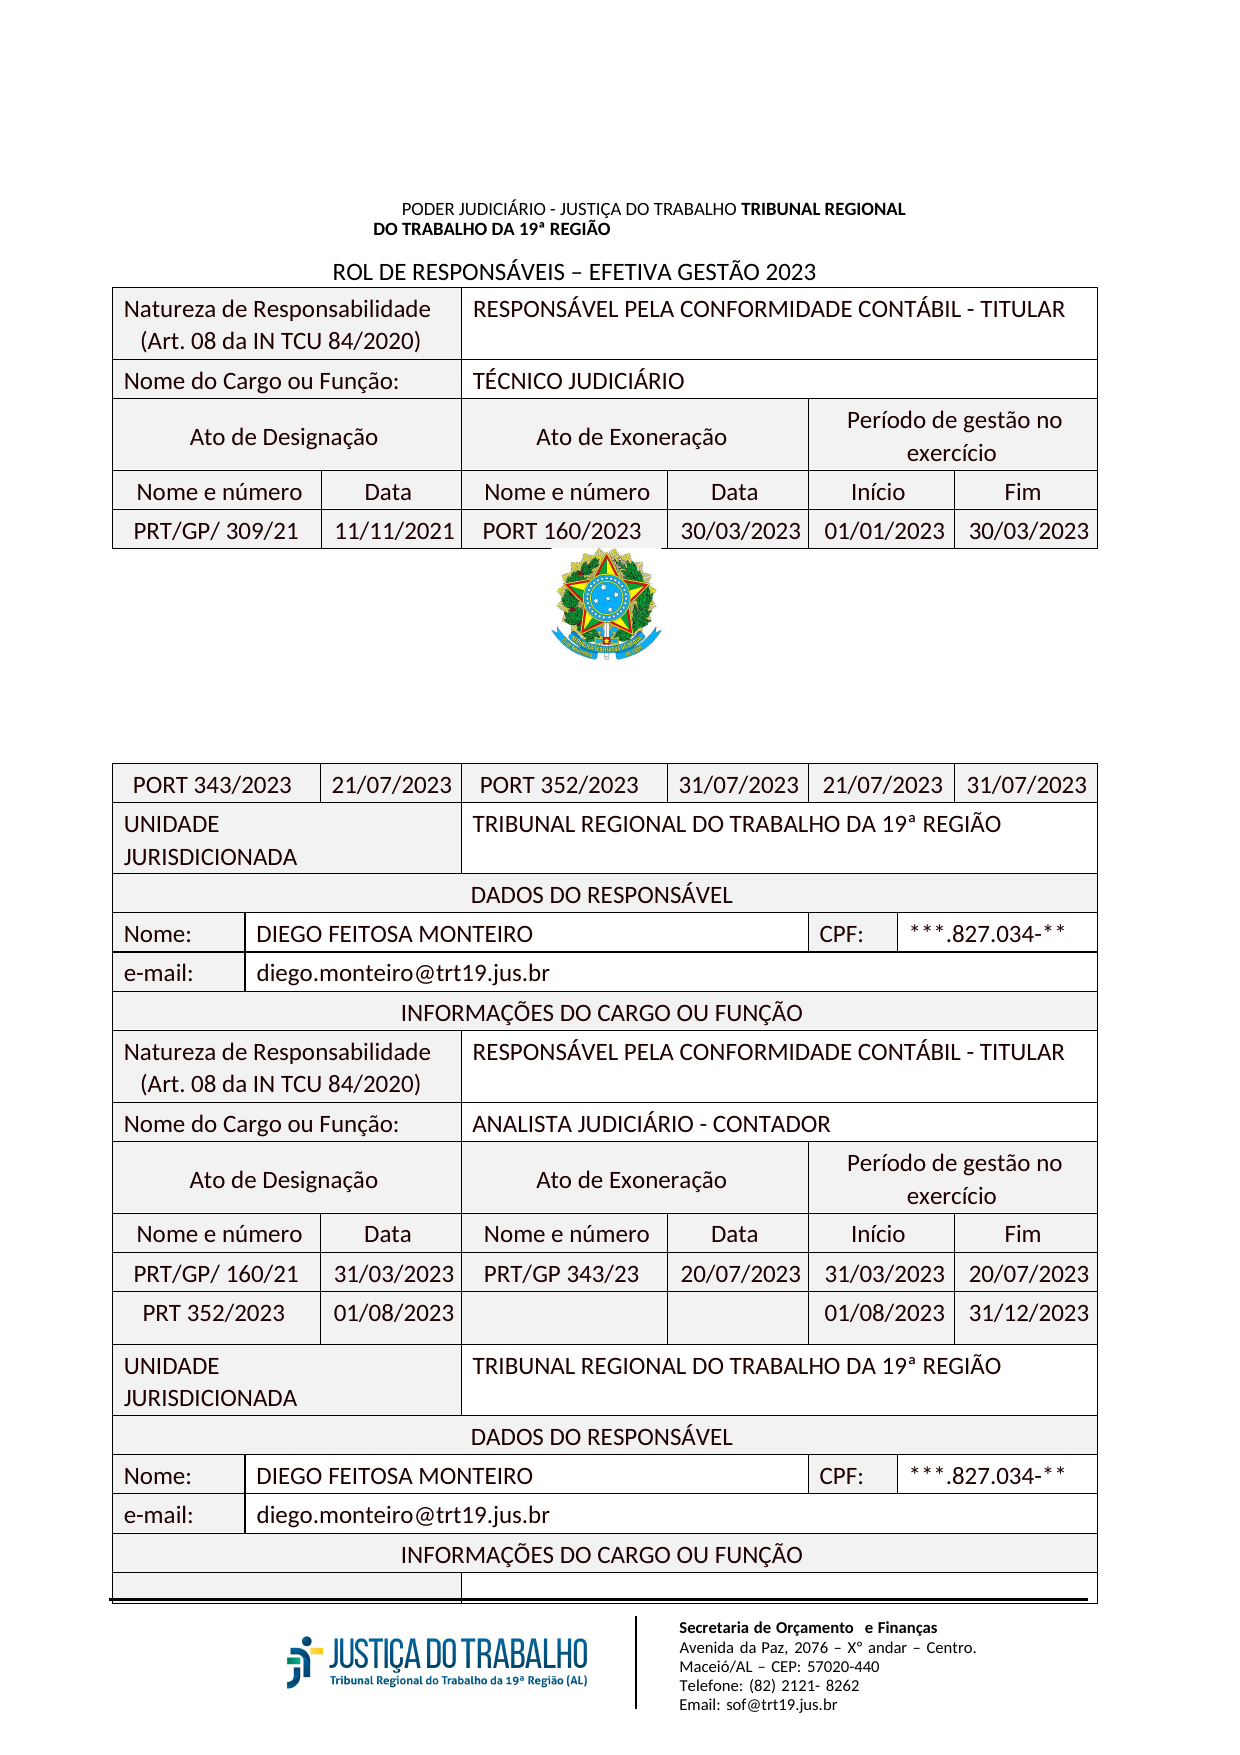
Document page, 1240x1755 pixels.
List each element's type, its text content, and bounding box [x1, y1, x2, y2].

table_cell 30/03/2023 [955, 510, 1097, 548]
table_cell Nome e número [113, 1214, 320, 1252]
table_cell PRT 352/2023 [113, 1292, 320, 1344]
table_cell [113, 1573, 461, 1598]
table_cell diego.monteiro@trt19.jus.br [246, 953, 1097, 991]
table_cell DADOS DO RESPONSÁVEL [113, 1416, 1097, 1454]
table_cell Ato de Exoneração [462, 399, 808, 469]
table_cell TÉCNICO JUDICIÁRIO [462, 360, 1097, 398]
table_cell Data [668, 1214, 808, 1252]
table_cell Nome: [113, 1455, 244, 1493]
table_cell [462, 1292, 667, 1344]
table_cell Início [809, 1214, 954, 1252]
table_header PORT 343/2023 [113, 764, 320, 802]
table_cell [462, 1573, 1097, 1603]
table_cell 31/03/2023 [321, 1253, 461, 1291]
table_cell Fim [955, 1214, 1097, 1252]
table_cell Nome e número [113, 471, 321, 508]
table_cell ***.827.034-** [898, 1455, 1097, 1493]
table_cell PRT/GP 343/23 [462, 1253, 667, 1291]
table_cell Nome: [113, 913, 244, 951]
table_cell Ato de Designação [113, 1142, 461, 1212]
table_header 21/07/2023 [321, 764, 461, 802]
table_cell 20/07/2023 [955, 1253, 1097, 1291]
table_cell Ato de Exoneração [462, 1142, 808, 1212]
table_cell UNIDADE JURISDICIONADA [113, 803, 461, 873]
table_cell INFORMAÇÕES DO CARGO OU FUNÇÃO [113, 992, 1097, 1029]
table_cell Data [321, 1214, 461, 1252]
table_cell DADOS DO RESPONSÁVEL [113, 874, 1097, 912]
table_cell 31/03/2023 [809, 1253, 954, 1291]
table_cell PORT 160/2023 [462, 510, 667, 548]
table_header 31/07/2023 [955, 764, 1097, 802]
table_cell diego.monteiro@trt19.jus.br [246, 1494, 1097, 1532]
table_cell 01/08/2023 [809, 1292, 954, 1344]
table_header 31/07/2023 [668, 764, 808, 802]
table_cell INFORMAÇÕES DO CARGO OU FUNÇÃO [113, 1534, 1097, 1572]
table_header 21/07/2023 [809, 764, 954, 802]
table_cell CPF: [809, 1455, 897, 1493]
table_cell 01/01/2023 [809, 510, 954, 548]
table_cell Início [809, 471, 954, 508]
table_cell Nome e número [462, 471, 667, 508]
table_cell Período de gestão no exercício [809, 1142, 1097, 1212]
table_cell DIEGO FEITOSA MONTEIRO [246, 913, 808, 951]
table_cell e-mail: [113, 1494, 244, 1532]
table_cell 20/07/2023 [668, 1253, 808, 1291]
table_cell Período de gestão no exercício [809, 399, 1097, 469]
table_header PORT 352/2023 [462, 764, 667, 802]
table_cell Natureza de Responsabilidade (Art. 08 da IN TCU 84/2020) [113, 288, 461, 359]
table_cell Data [322, 471, 461, 508]
table_cell Fim [955, 471, 1097, 508]
table_cell [668, 1292, 808, 1344]
table_cell DIEGO FEITOSA MONTEIRO [246, 1455, 808, 1493]
table_cell 30/03/2023 [668, 510, 808, 548]
table_cell e-mail: [113, 953, 244, 991]
table_cell Nome do Cargo ou Função: [113, 1103, 461, 1141]
table_cell RESPONSÁVEL PELA CONFORMIDADE CONTÁBIL - TITULAR [462, 288, 1097, 359]
table_cell 31/12/2023 [955, 1292, 1097, 1344]
table_cell ANALISTA JUDICIÁRIO - CONTADOR [462, 1103, 1097, 1141]
table_cell RESPONSÁVEL PELA CONFORMIDADE CONTÁBIL - TITULAR [462, 1031, 1097, 1102]
table_cell Nome e número [462, 1214, 667, 1252]
table_cell TRIBUNAL REGIONAL DO TRABALHO DA 19ª REGIÃO [462, 803, 1097, 873]
table_cell TRIBUNAL REGIONAL DO TRABALHO DA 19ª REGIÃO [462, 1345, 1097, 1415]
table_cell ***.827.034-** [898, 913, 1097, 951]
table_cell Nome do Cargo ou Função: [113, 360, 461, 398]
table_cell Data [668, 471, 808, 508]
table_cell Ato de Designação [113, 399, 461, 469]
table_cell CPF: [809, 913, 897, 951]
table_cell 01/08/2023 [321, 1292, 461, 1344]
table_cell PRT/GP/ 309/21 [113, 510, 321, 548]
table_cell UNIDADE JURISDICIONADA [113, 1345, 461, 1415]
table_cell 11/11/2021 [322, 510, 461, 548]
table_cell PRT/GP/ 160/21 [113, 1253, 320, 1291]
table_cell Natureza de Responsabilidade (Art. 08 da IN TCU 84/2020) [113, 1031, 461, 1102]
